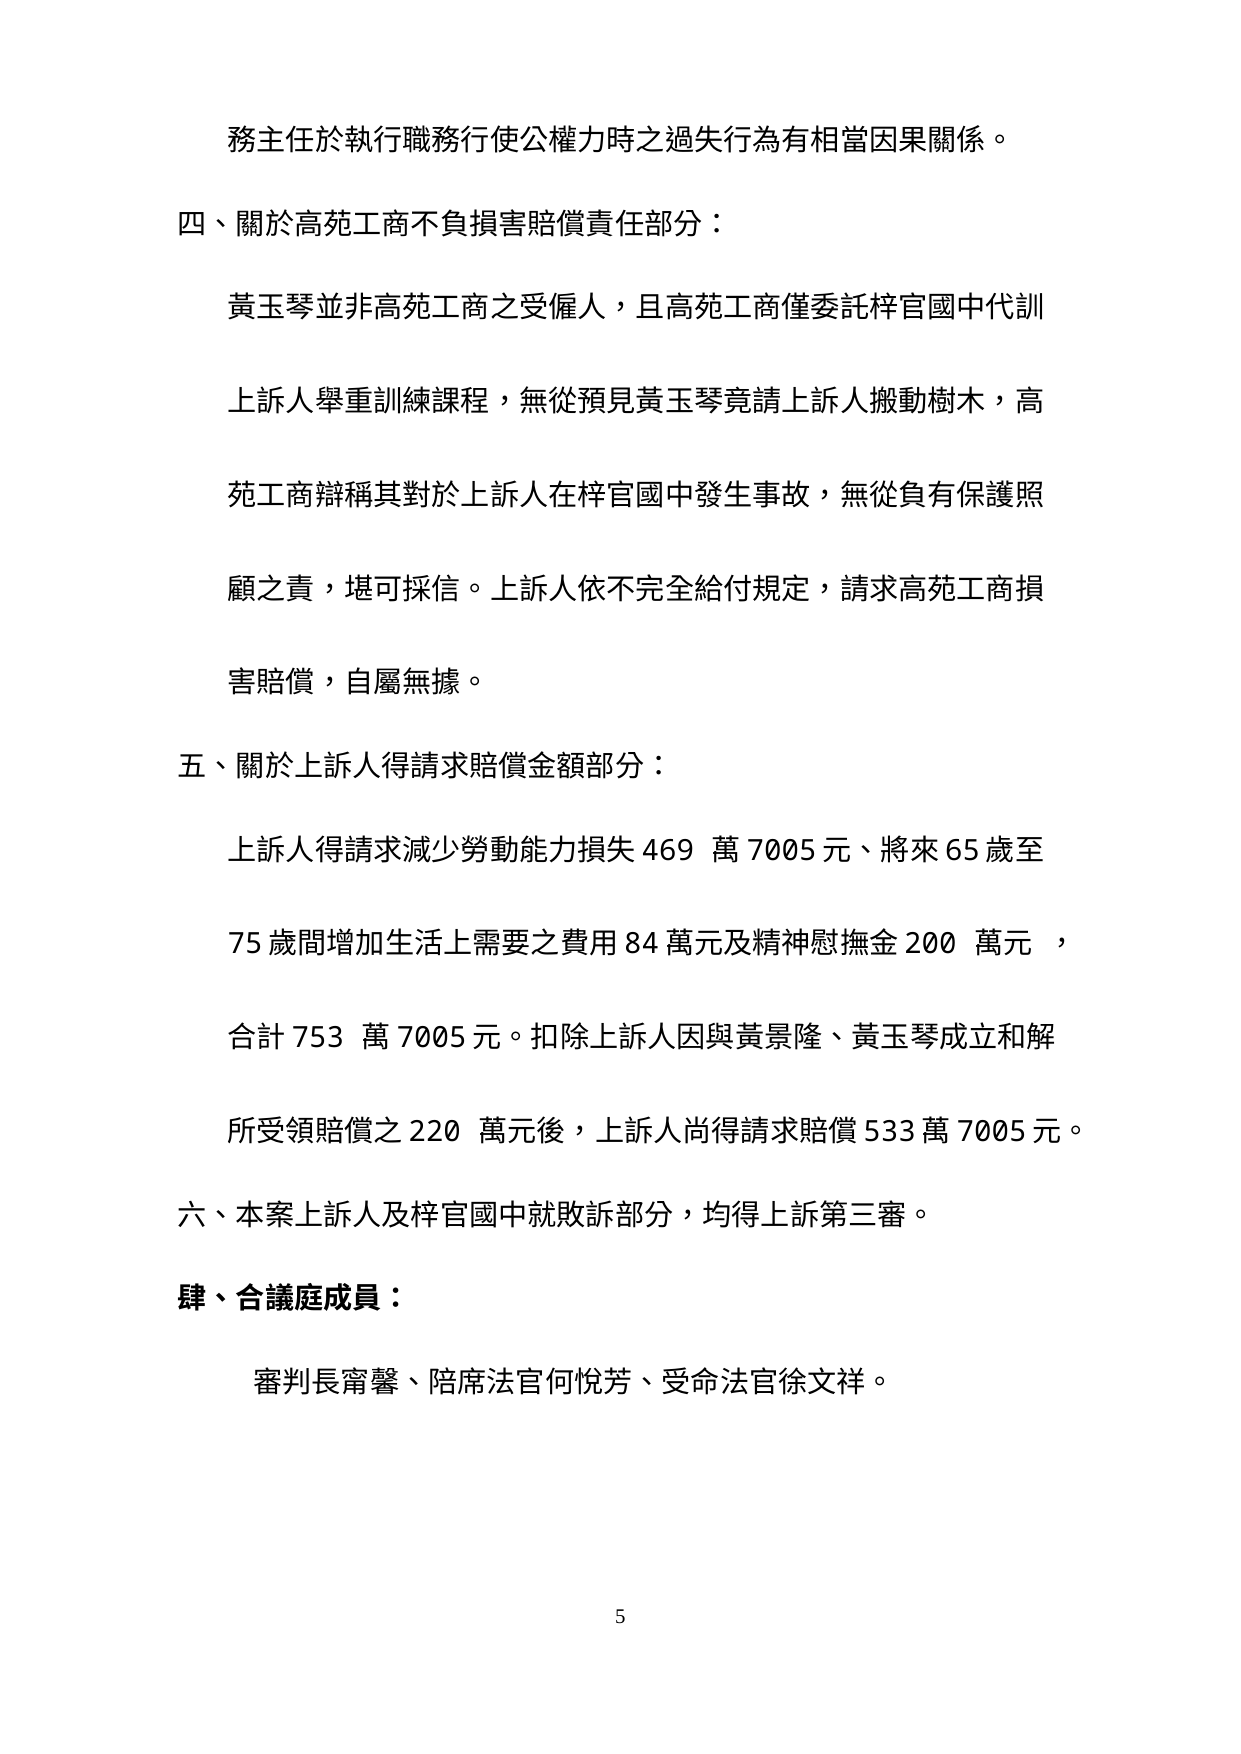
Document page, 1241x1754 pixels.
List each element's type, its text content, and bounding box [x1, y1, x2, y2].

text 黃景隆於發現校園內樹木傾倒尚未清理，本應負責聯繫委外處理，其應注意舉重隊學員在梓官國中係接受舉重教學訓練，不應參與挖掘樹根洞口，其又非不能注意，竟疏未注意而聯繫黃玉琴教練安排學員協助將樹根洞口挖大，自有過失。黃景隆與黃玉琴於偵查中均承認有過失。且若非黃景隆要求黃玉琴安排舉重隊學員協助將樹根洞口挖大，黃玉琴不致安排學員挖掘，亦不致因樹根仍卡在土壤中，而找舉重隊學員協助搬動樹木，系爭事故即無發生可能，上訴人亦不會因此受傷，應認本件損害結果與梓官國中總務主任於執行職務行使公權力時之過失行為有相當因果關係。 [227, 96, 1063, 159]
text 肆、合議庭成員： [177, 1254, 1063, 1317]
text 上訴人得請求減少勞動能力損失469 萬7005元、將來65歲至75歲間增加生活上需要之費用84萬元及精神慰撫金200 萬元 ，合計753 萬7005元。扣除上訴人因與黃景隆、黃玉琴成立和解所受領賠償之220 萬元後，上訴人尚得請求賠償533萬7005元。 [227, 806, 1063, 1149]
text 六、本案上訴人及梓官國中就敗訴部分，均得上訴第三審。 [177, 1171, 1063, 1233]
text 黃玉琴並非高苑工商之受僱人，且高苑工商僅委託梓官國中代訓上訴人舉重訓練課程，無從預見黃玉琴竟請上訴人搬動樹木，高苑工商辯稱其對於上訴人在梓官國中發生事故，無從負有保護照顧之責，堪可採信。上訴人依不完全給付規定，請求高苑工商損害賠償，自屬無據。 [227, 263, 1063, 701]
text 五、關於上訴人得請求賠償金額部分： [177, 722, 1063, 785]
text 四、關於高苑工商不負損害賠償責任部分： [177, 180, 1063, 242]
text 審判長甯馨、陪席法官何悅芳、受命法官徐文祥。 [177, 1338, 1063, 1401]
